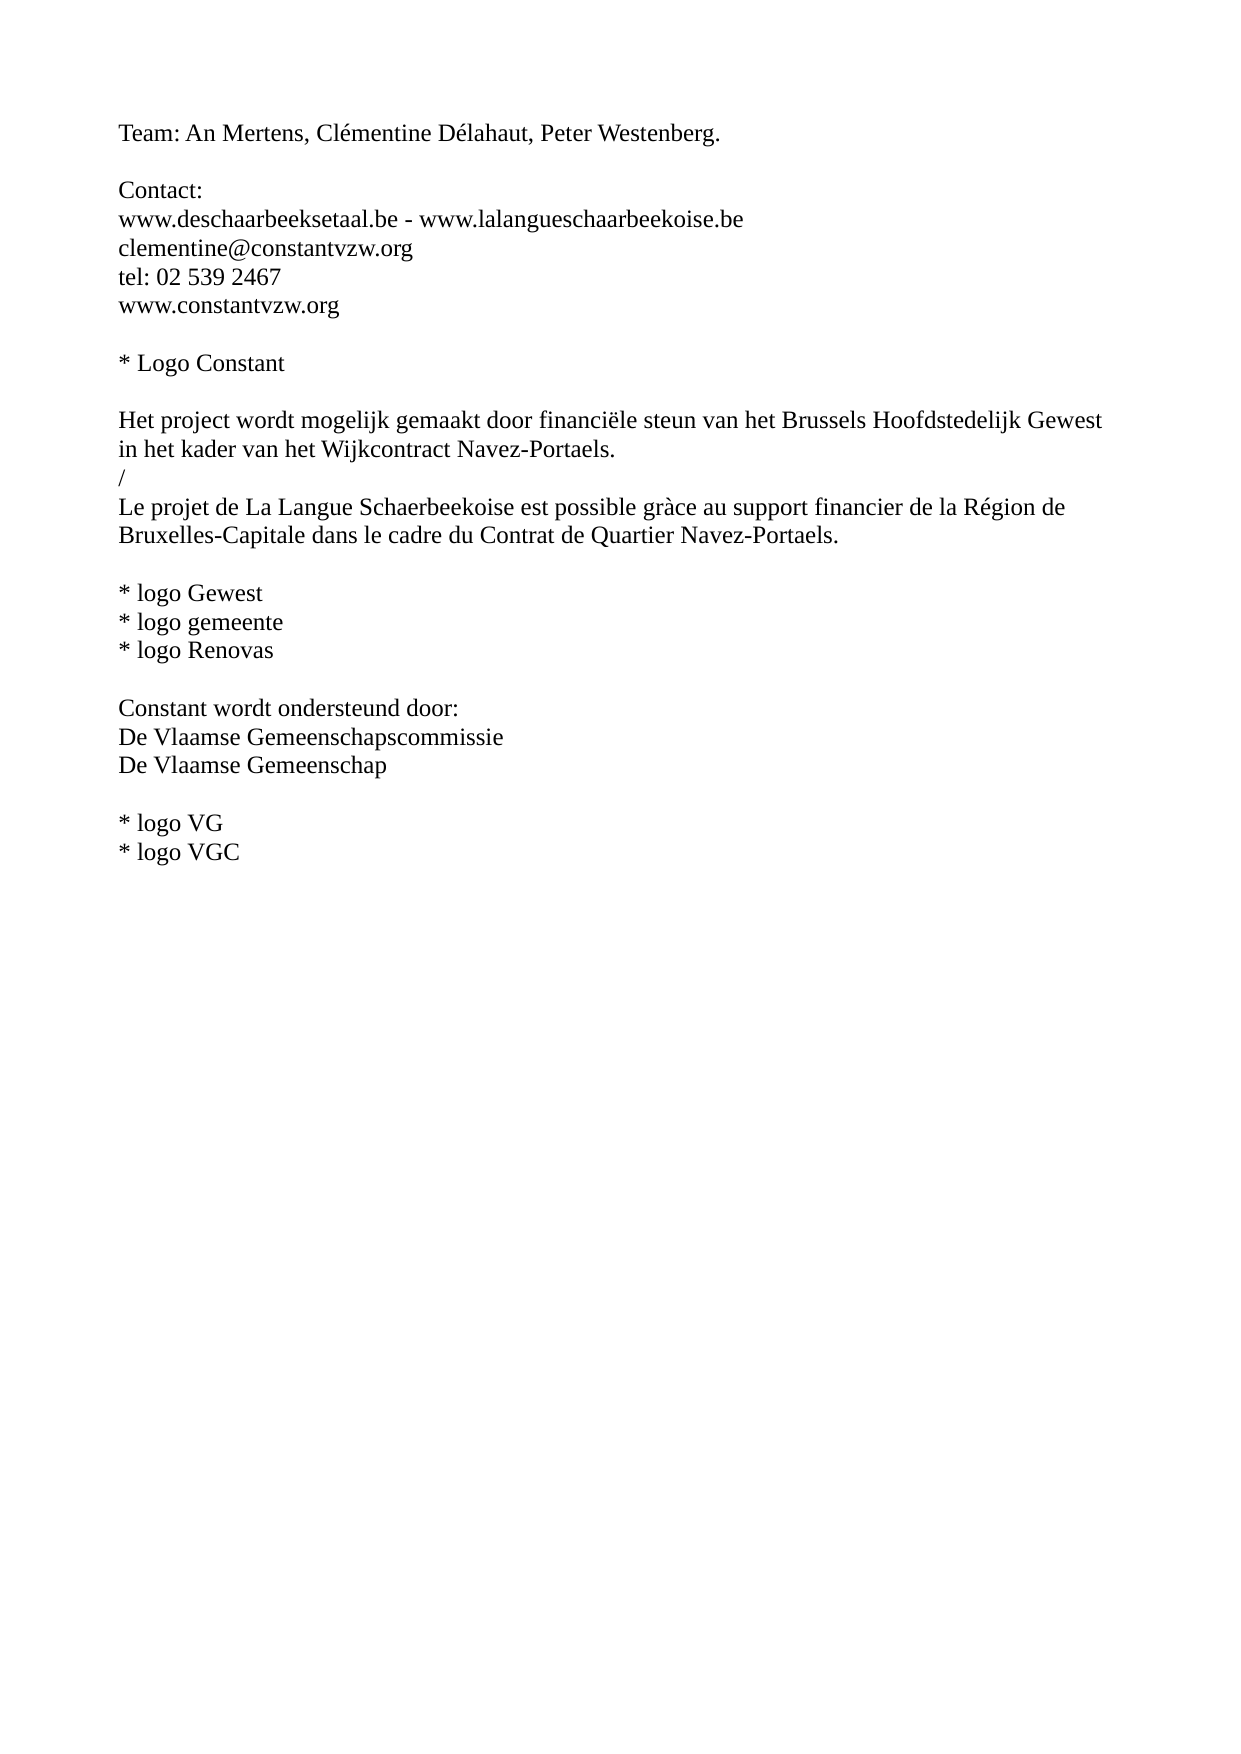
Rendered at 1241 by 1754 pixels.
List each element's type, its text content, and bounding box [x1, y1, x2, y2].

text Constant wordt ondersteund door: [118, 693, 1122, 722]
text clementine@constantvzw.org [118, 233, 1122, 262]
text * Logo Constant [118, 348, 1122, 377]
text * logo VGC [118, 837, 1122, 866]
text Het project wordt mogelijk gemaakt door financiële steun van het Brussels Hoofdstedelijk Gewest in het kader van het Wijkcontract Navez-Portaels. [118, 406, 1122, 463]
text Team: An Mertens, Clémentine Délahaut, Peter Westenberg. [118, 118, 1122, 147]
text * logo VG [118, 808, 1122, 837]
text www.constantvzw.org [118, 291, 1122, 319]
text * logo gemeente [118, 607, 1122, 636]
text tel: 02 539 2467 [118, 262, 1122, 291]
text * logo Renovas [118, 636, 1122, 664]
text De Vlaamse Gemeenschapscommissie [118, 722, 1122, 751]
text * logo Gewest [118, 578, 1122, 607]
text www.deschaarbeeksetaal.be - www.lalangueschaarbeekoise.be [118, 204, 1122, 233]
text Le projet de La Langue Schaerbeekoise est possible gràce au support financier de la Région de Bruxelles-Capitale dans le cadre du Contrat de Quartier Navez-Portaels. [118, 492, 1122, 549]
text / [118, 463, 1122, 492]
text De Vlaamse Gemeenschap [118, 751, 1122, 779]
text Contact: [118, 176, 1122, 204]
